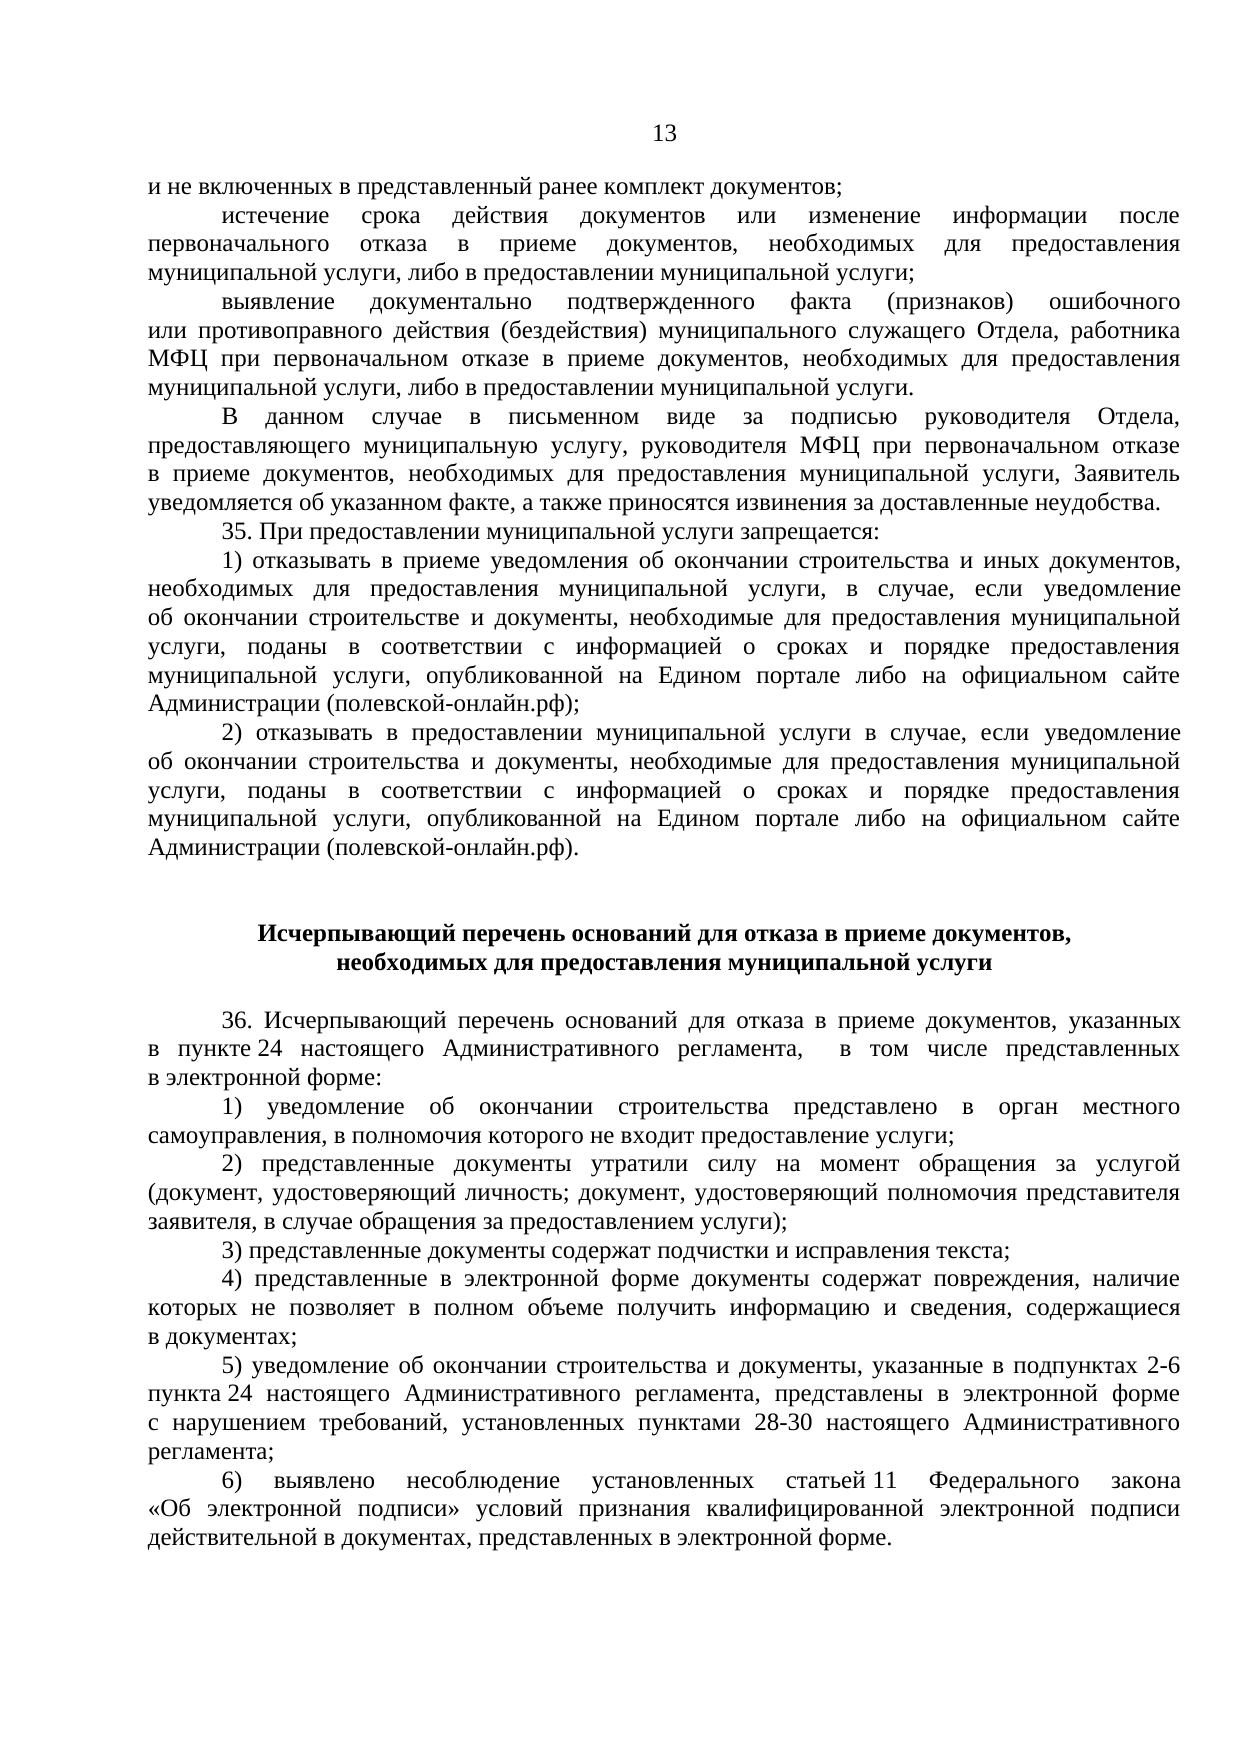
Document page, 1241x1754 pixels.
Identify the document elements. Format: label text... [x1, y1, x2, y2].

subtitle необходимых для предоставления муниципальной услуги [148, 947, 1181, 976]
text 2) отказывать в предоставлении муниципальной услуги в случае, если уведомление об окончании строительства и документы, необходимые для предоставления муниципальной услуги, поданы в соответствии с информацией о сроках и порядке предоставления муниципальной услуги, опубликованной на Едином портале либо на официальном сайте Администрации (полевской-онлайн.рф). [148, 717, 1181, 861]
text 35. При предоставлении муниципальной услуги запрещается: [148, 516, 1181, 545]
text 1) отказывать в приеме уведомления об окончании строительства и иных документов, необходимых для предоставления муниципальной услуги, в случае, если уведомление об окончании строительстве и документы, необходимые для предоставления муниципальной услуги, поданы в соответствии с информацией о сроках и порядке предоставления муниципальной услуги, опубликованной на Едином портале либо на официальном сайте Администрации (полевской-онлайн.рф); [148, 545, 1181, 717]
text 2) представленные документы утратили силу на момент обращения за услугой (документ, удостоверяющий личность; документ, удостоверяющий полномочия представителя заявителя, в случае обращения за предоставлением услуги); [148, 1148, 1181, 1235]
text истечение срока действия документов или изменение информации после первоначального отказа в приеме документов, необходимых для предоставления муниципальной услуги, либо в предоставлении муниципальной услуги; [148, 200, 1181, 286]
text 3) представленные документы содержат подчистки и исправления текста; [148, 1235, 1181, 1263]
text и не включенных в представленный ранее комплект документов; [148, 171, 1181, 200]
text 6) выявлено несоблюдение установленных статьей 11 Федерального закона «Об электронной подписи» условий признания квалифицированной электронной подписи действительной в документах, представленных в электронной форме. [148, 1465, 1181, 1551]
subtitle Исчерпывающий перечень оснований для отказа в приеме документов, [148, 918, 1181, 947]
text выявление документально подтвержденного факта (признаков) ошибочного или противоправного действия (бездействия) муниципального служащего Отдела, работника МФЦ при первоначальном отказе в приеме документов, необходимых для предоставления муниципальной услуги, либо в предоставлении муниципальной услуги. [148, 286, 1181, 401]
text 4) представленные в электронной форме документы содержат повреждения, наличие которых не позволяет в полном объеме получить информацию и сведения, содержащиеся в документах; [148, 1263, 1181, 1350]
text 36. Исчерпывающий перечень оснований для отказа в приеме документов, указанных в пункте 24 настоящего Административного регламента, в том числе представленных в электронной форме: [148, 1005, 1181, 1091]
text В данном случае в письменном виде за подписью руководителя Отдела, предоставляющего муниципальную услугу, руководителя МФЦ при первоначальном отказе в приеме документов, необходимых для предоставления муниципальной услуги, Заявитель уведомляется об указанном факте, а также приносятся извинения за доставленные неудобства. [148, 401, 1181, 516]
text 1) уведомление об окончании строительства представлено в орган местного самоуправления, в полномочия которого не входит предоставление услуги; [148, 1091, 1181, 1148]
text 5) уведомление об окончании строительства и документы, указанные в подпунктах 2-6 пункта 24 настоящего Административного регламента, представлены в электронной форме с нарушением требований, установленных пунктами 28-30 настоящего Административного регламента; [148, 1350, 1181, 1465]
